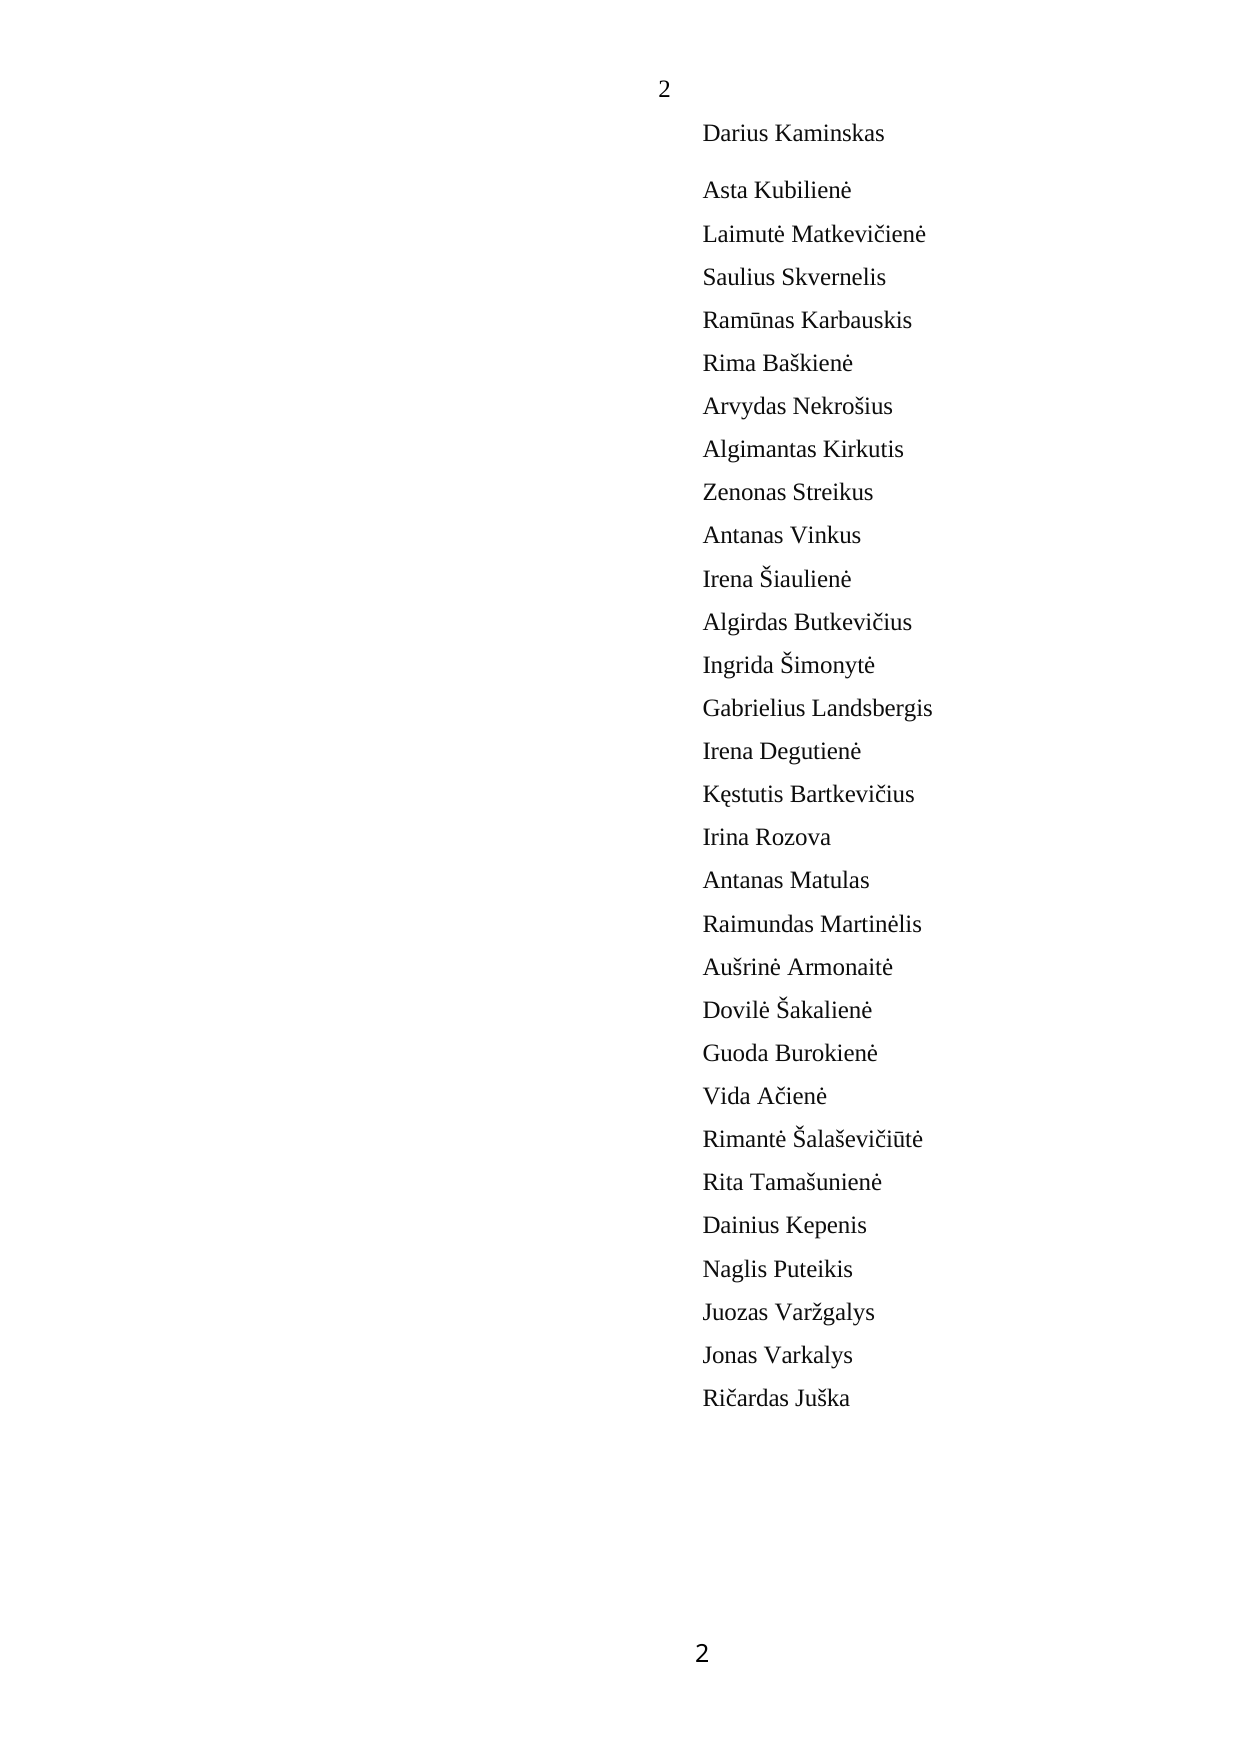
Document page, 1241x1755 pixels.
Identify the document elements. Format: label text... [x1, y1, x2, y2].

text Rimantė Šalaševičiūtė [627, 1124, 1152, 1153]
text Asta Kubilienė [177, 176, 1152, 204]
text Rita Tamašunienė [627, 1167, 1152, 1196]
text Ramūnas Karbauskis [627, 305, 1152, 334]
text Juozas Varžgalys [627, 1297, 1152, 1326]
text Aušrinė Armonaitė [627, 952, 1152, 981]
text Dainius Kepenis [627, 1211, 1152, 1239]
text Dovilė Šakalienė [627, 995, 1152, 1024]
text Irina Rozova [627, 822, 1152, 851]
text Jonas Varkalys [627, 1340, 1152, 1369]
text Darius Kaminskas [177, 118, 1152, 147]
text Algimantas Kirkutis [627, 434, 1152, 463]
text Ingrida Šimonytė [627, 650, 1152, 679]
text Antanas Vinkus [627, 521, 1152, 549]
text Antanas Matulas [627, 866, 1152, 894]
text Naglis Puteikis [627, 1254, 1152, 1282]
text Irena Degutienė [627, 736, 1152, 765]
text Kęstutis Bartkevičius [627, 779, 1152, 808]
text Ričardas Juška [627, 1383, 1152, 1412]
text Guoda Burokienė [627, 1038, 1152, 1067]
text Saulius Skvernelis [627, 262, 1152, 291]
text Irena Šiaulienė [627, 564, 1152, 592]
text Arvydas Nekrošius [627, 391, 1152, 420]
text Gabrielius Landsbergis [627, 693, 1152, 722]
text Rima Baškienė [627, 348, 1152, 377]
text Vida Ačienė [627, 1081, 1152, 1110]
text Zenonas Streikus [627, 477, 1152, 506]
text Raimundas Martinėlis [627, 909, 1152, 937]
text Algirdas Butkevičius [627, 607, 1152, 636]
text Laimutė Matkevičienė [177, 219, 1152, 247]
